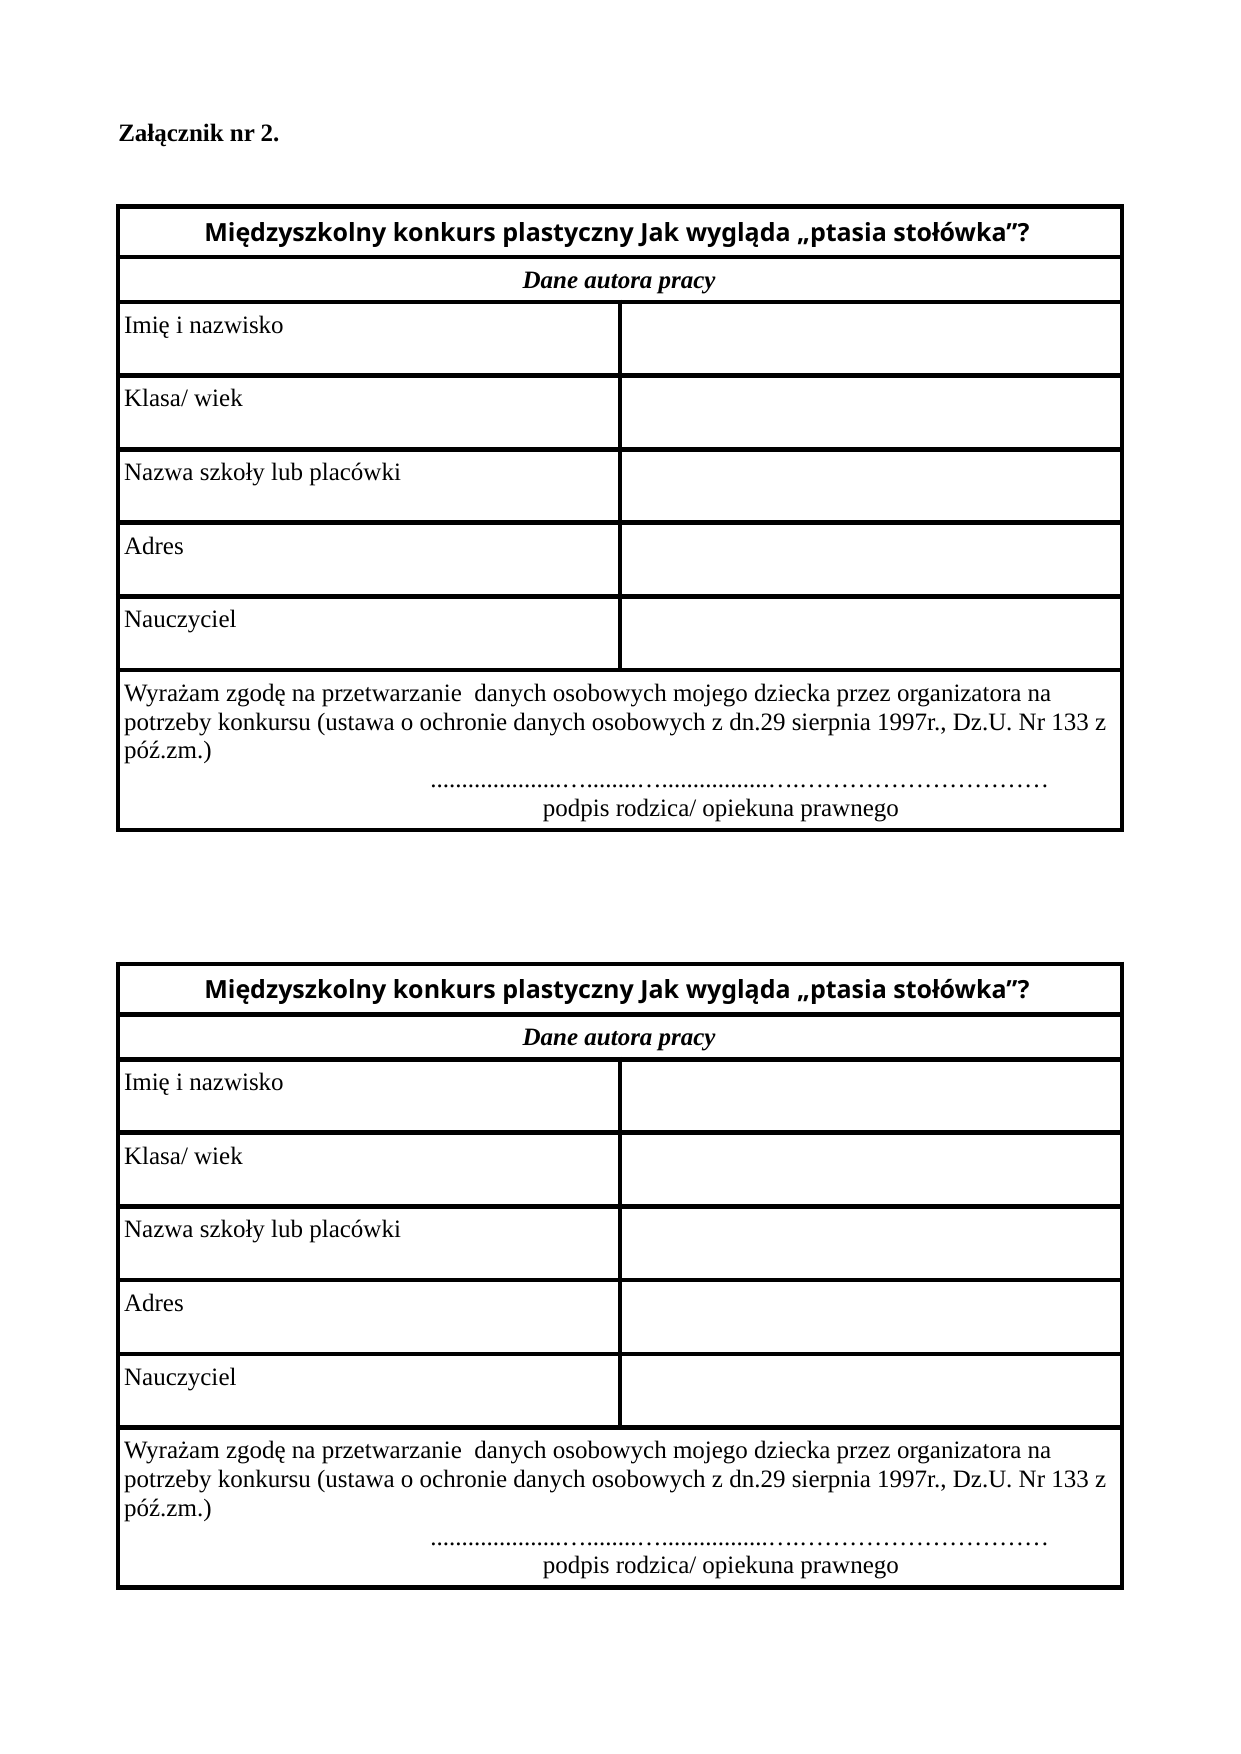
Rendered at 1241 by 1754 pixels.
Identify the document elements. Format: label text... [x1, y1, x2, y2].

table_cell Imię i nazwisko [120, 304, 618, 373]
table_cell Adres [120, 525, 618, 594]
table_cell [622, 1356, 1120, 1425]
table_cell [622, 1135, 1120, 1204]
table_cell Dane autora pracy [120, 259, 1120, 299]
table_cell Klasa/ wiek [120, 1135, 618, 1204]
table_cell [622, 1209, 1120, 1278]
table_cell Nauczyciel [120, 599, 618, 668]
text Załącznik nr 2. [118, 118, 1122, 147]
table_cell Wyrażam zgodę na przetwarzanie danych osobowych mojego dziecka przez organizatora na potrzeby konkursu (ustawa o ochronie danych osobowych z dn.29 sierpnia 1997r., Dz.U. Nr 133 z póź.zm.) .....................…........….................….………………………… podpis rodzica/ opiekuna prawnego [120, 672, 1120, 828]
table_cell Nauczyciel [120, 1356, 618, 1425]
table_cell Imię i nazwisko [120, 1062, 618, 1130]
table_cell [622, 378, 1120, 447]
table_cell [622, 1282, 1120, 1351]
table_header Międzyszkolny konkurs plastyczny Jak wygląda „ptasia stołówka”? [120, 209, 1120, 254]
table_cell [622, 599, 1120, 668]
table_cell Wyrażam zgodę na przetwarzanie danych osobowych mojego dziecka przez organizatora na potrzeby konkursu (ustawa o ochronie danych osobowych z dn.29 sierpnia 1997r., Dz.U. Nr 133 z póź.zm.) .....................…........….................….………………………… podpis rodzica/ opiekuna prawnego [120, 1430, 1120, 1585]
table_cell Nazwa szkoły lub placówki [120, 452, 618, 520]
table_cell [622, 452, 1120, 520]
table_cell [622, 304, 1120, 373]
table_cell Dane autora pracy [120, 1017, 1120, 1057]
table_cell Adres [120, 1282, 618, 1351]
table_cell [622, 525, 1120, 594]
table_cell Klasa/ wiek [120, 378, 618, 447]
table_cell Nazwa szkoły lub placówki [120, 1209, 618, 1278]
table_cell [622, 1062, 1120, 1130]
table_header Międzyszkolny konkurs plastyczny Jak wygląda „ptasia stołówka”? [120, 966, 1120, 1012]
